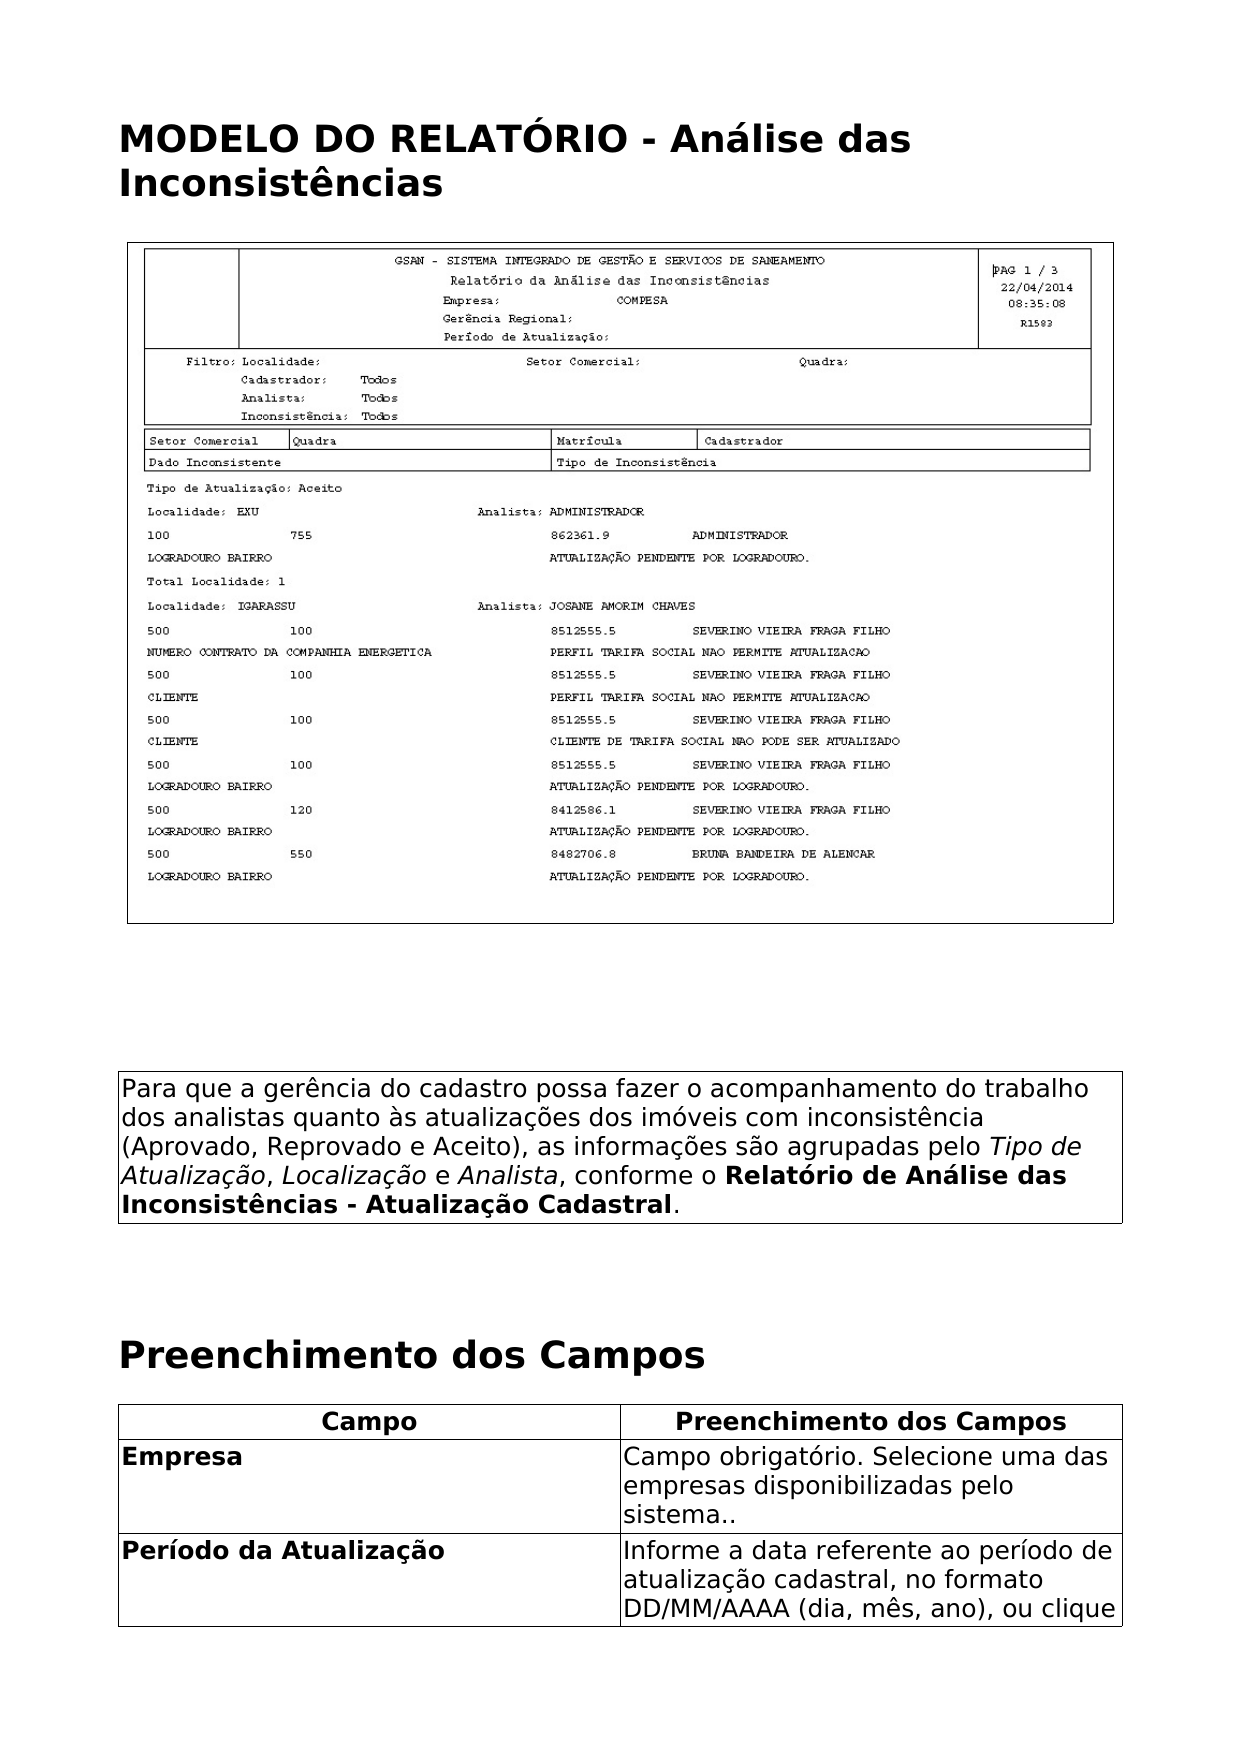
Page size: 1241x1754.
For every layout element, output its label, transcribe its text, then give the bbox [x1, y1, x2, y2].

table_cell Informe a data referente ao período de atualização cadastral, no formato DD/MM/AAAA (dia, mês, ano), ou clique [621, 1534, 1122, 1626]
table_header Campo [119, 1405, 620, 1439]
table_header [128, 243, 1113, 923]
table_header Para que a gerência do cadastro possa fazer o acompanhamento do trabalho dos analistas quanto às atualizações dos imóveis com inconsistência (Aprovado, Reprovado e Aceito), as informações são agrupadas pelo Tipo de Atualização, Localização e Analista, conforme o Relatório de Análise das Inconsistências - Atualização Cadastral. [119, 1072, 1122, 1223]
table_cell Período da Atualização [119, 1534, 620, 1626]
table_cell Empresa [119, 1440, 620, 1533]
table_header Preenchimento dos Campos [621, 1405, 1122, 1439]
subtitle MODELO DO RELATÓRIO - Análise das Inconsistências [118, 118, 1122, 205]
subtitle Preenchimento dos Campos [118, 1333, 1122, 1377]
table_cell Campo obrigatório. Selecione uma das empresas disponibilizadas pelo sistema.. [621, 1440, 1122, 1533]
picture [129, 244, 1111, 891]
